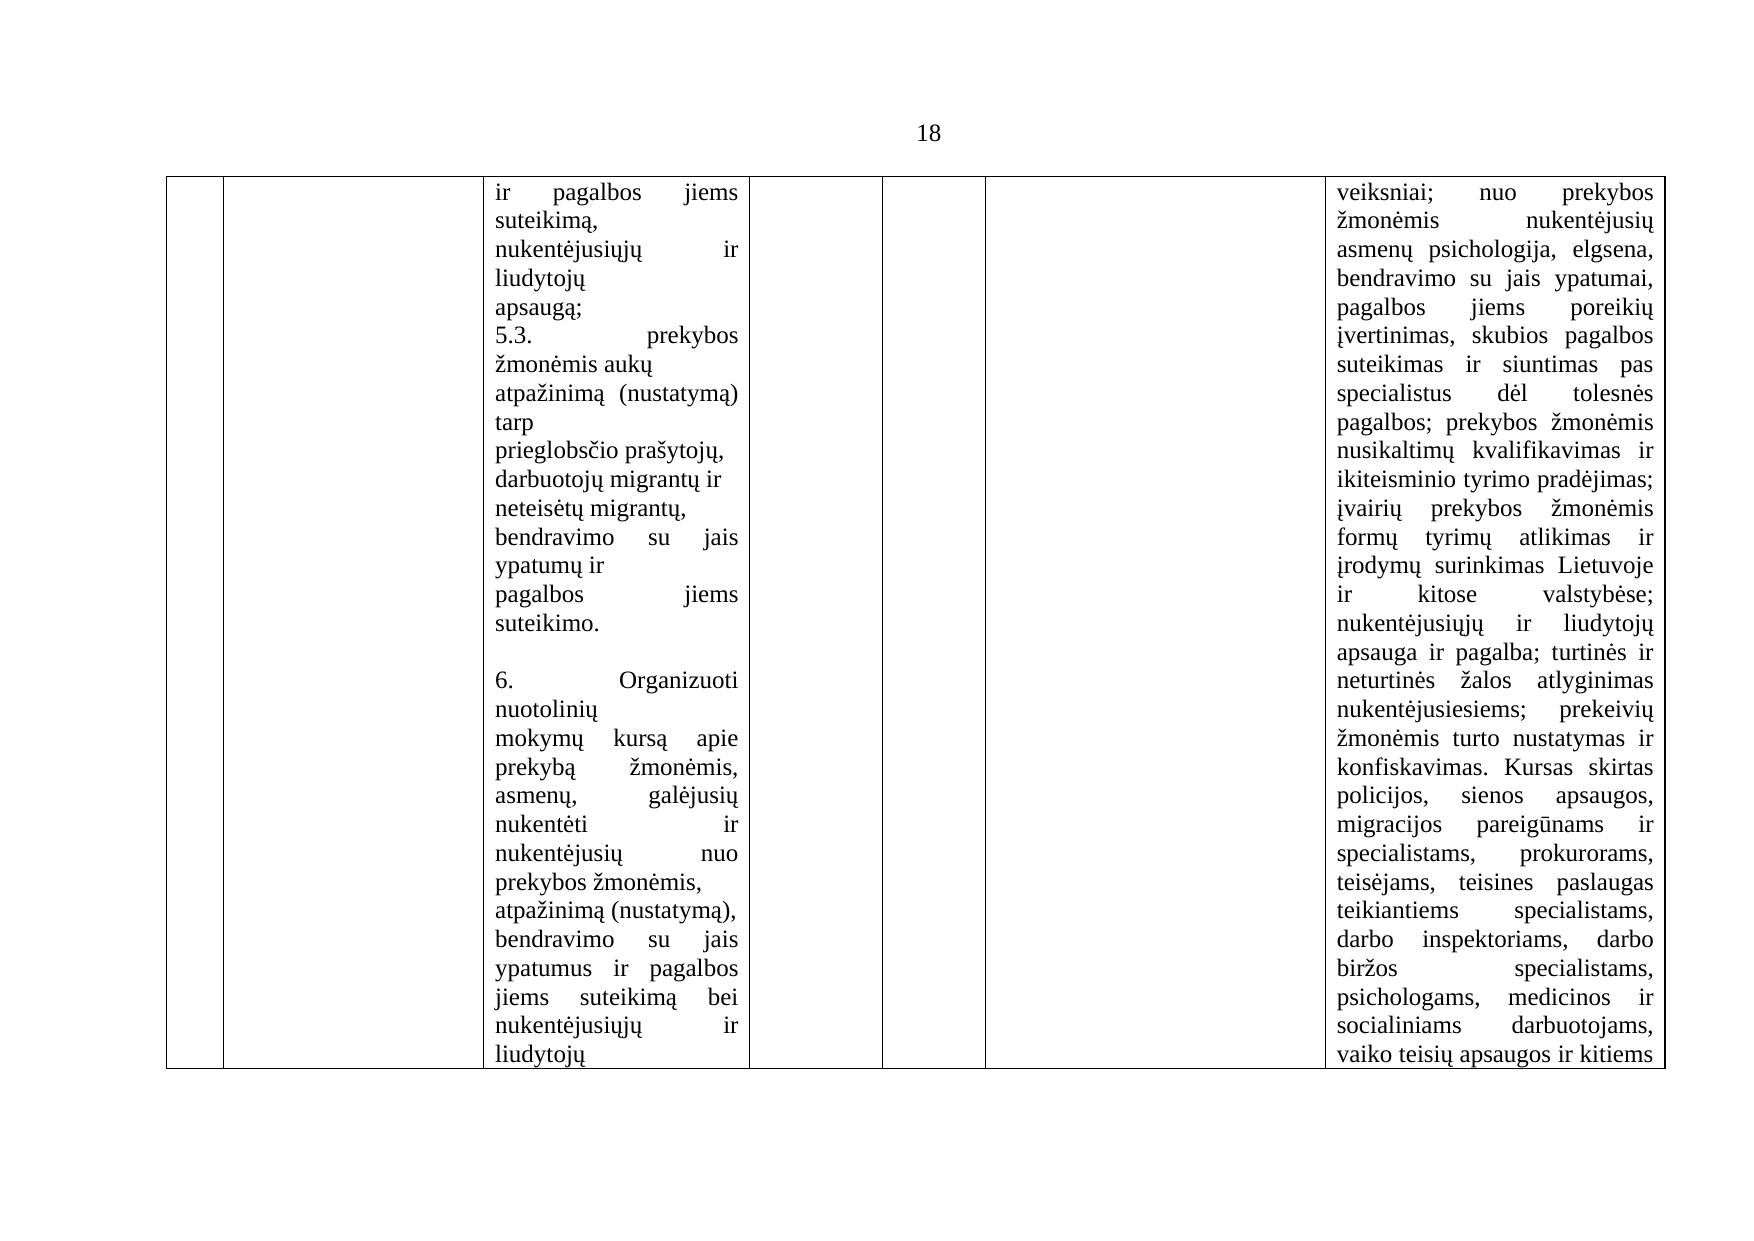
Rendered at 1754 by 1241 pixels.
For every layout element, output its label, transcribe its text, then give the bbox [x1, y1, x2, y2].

table_cell [883, 177, 985, 1068]
table_cell ir pagalbos jiems suteikimą, nukentėjusiųjų ir liudytojų apsaugą; 5.3. prekybos žmonėmis aukų atpažinimą (nustatymą) tarp prieglobsčio prašytojų, darbuotojų migrantų ir neteisėtų migrantų, bendravimo su jais ypatumų ir pagalbos jiems suteikimo. 6. Organizuoti nuotolinių mokymų kursą apie prekybą žmonėmis, asmenų, galėjusių nukentėti ir nukentėjusių nuo prekybos žmonėmis, atpažinimą (nustatymą), bendravimo su jais ypatumus ir pagalbos jiems suteikimą bei nukentėjusiųjų ir liudytojų [484, 177, 749, 1068]
table_cell [986, 177, 1325, 1068]
table_cell [750, 177, 882, 1068]
table_cell veiksniai; nuo prekybos žmonėmis nukentėjusių asmenų psichologija, elgsena, bendravimo su jais ypatumai, pagalbos jiems poreikių įvertinimas, skubios pagalbos suteikimas ir siuntimas pas specialistus dėl tolesnės pagalbos; prekybos žmonėmis nusikaltimų kvalifikavimas ir ikiteisminio tyrimo pradėjimas; įvairių prekybos žmonėmis formų tyrimų atlikimas ir įrodymų surinkimas Lietuvoje ir kitose valstybėse; nukentėjusiųjų ir liudytojų apsauga ir pagalba; turtinės ir neturtinės žalos atlyginimas nukentėjusiesiems; prekeivių žmonėmis turto nustatymas ir konfiskavimas. Kursas skirtas policijos, sienos apsaugos, migracijos pareigūnams ir specialistams, prokurorams, teisėjams, teisines paslaugas teikiantiems specialistams, darbo inspektoriams, darbo biržos specialistams, psichologams, medicinos ir socialiniams darbuotojams, vaiko teisių apsaugos ir kitiems [1326, 177, 1664, 1068]
table_cell [224, 177, 483, 1068]
table_cell [167, 177, 223, 1068]
